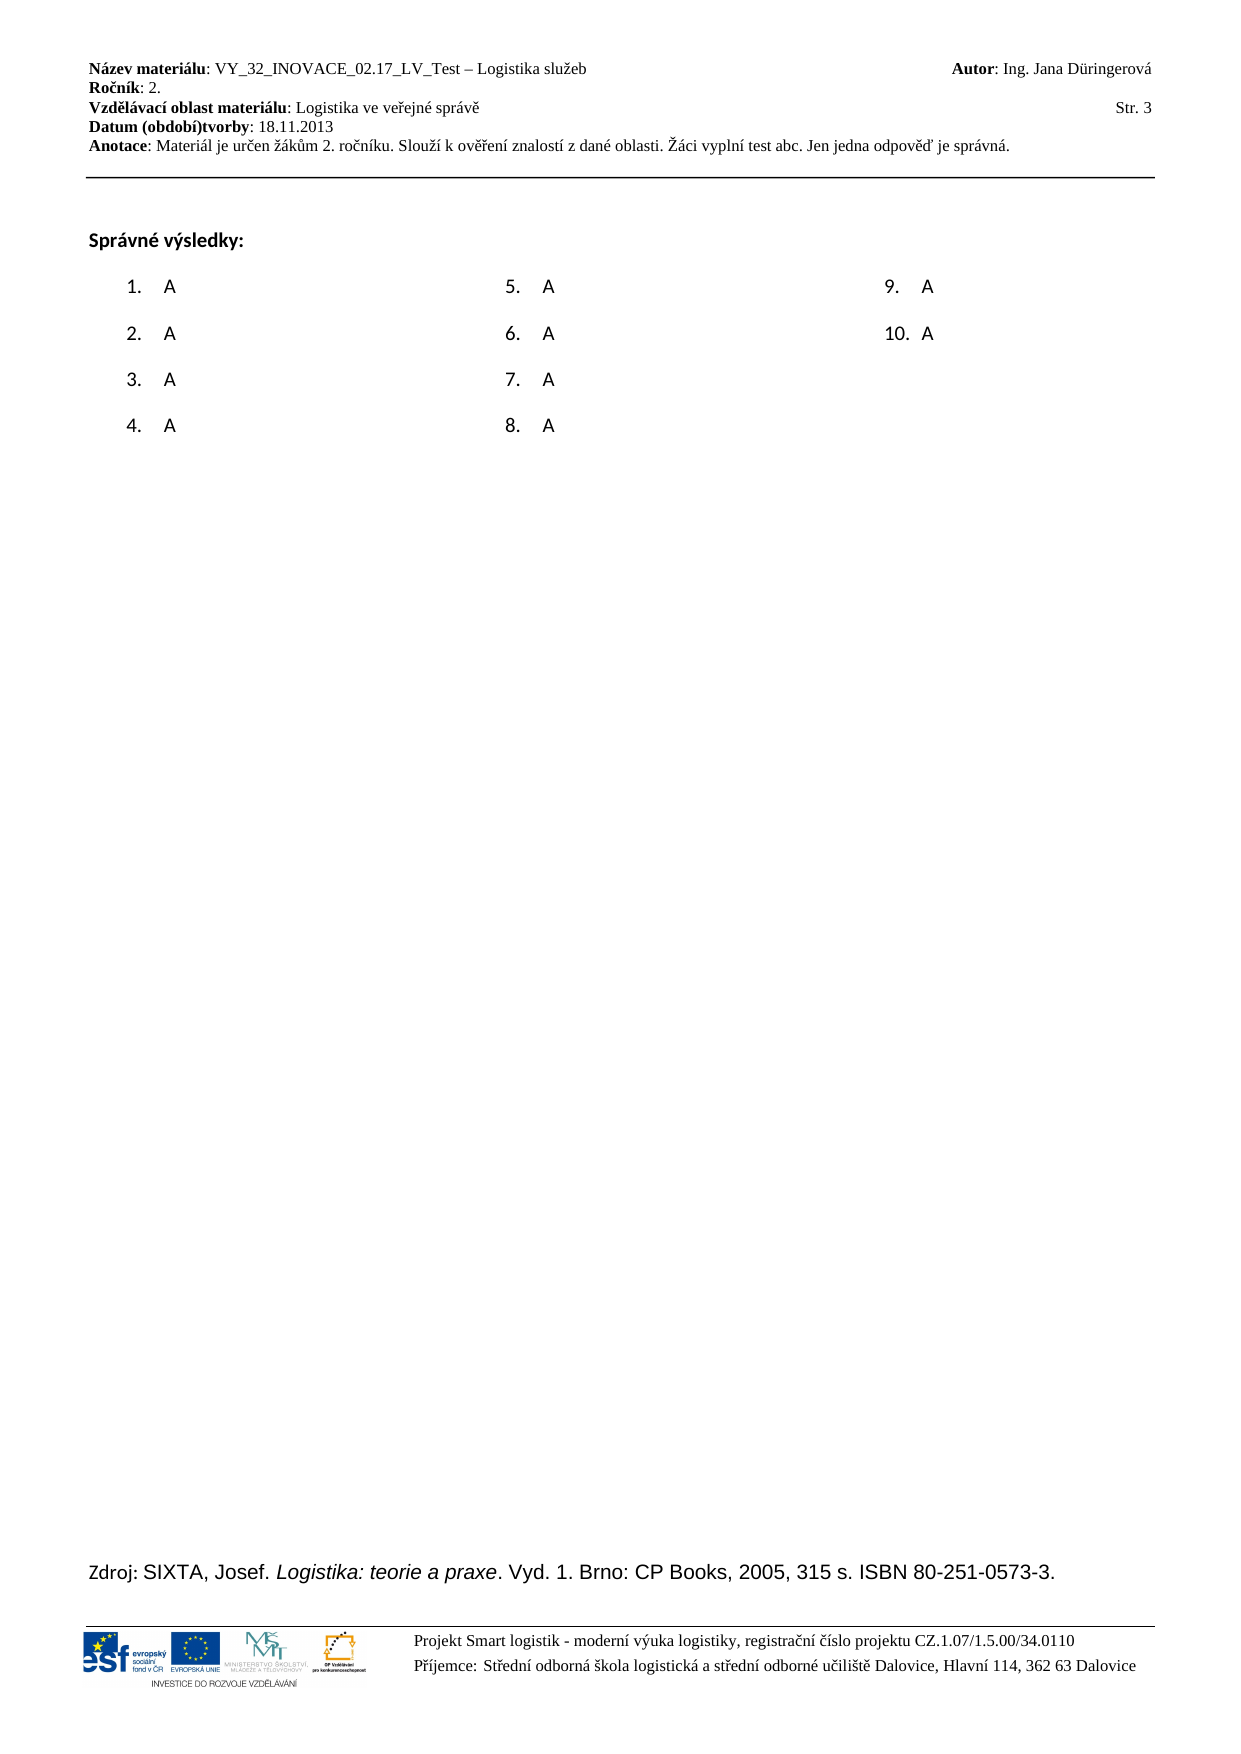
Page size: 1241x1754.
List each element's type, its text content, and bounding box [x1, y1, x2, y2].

list A [505, 320, 773, 345]
list A [505, 412, 773, 438]
list A [126, 412, 394, 438]
list A [505, 274, 773, 299]
list A [126, 274, 394, 299]
list A [126, 366, 394, 392]
list A [884, 274, 1152, 299]
list A [884, 320, 1152, 345]
text Zdroj: SIXTA, Josef. Logistika: teorie a praxe. Vyd. 1. Brno: CP Books, 2005, 315 s. ISBN 80-251-0573-3. [89, 1554, 1152, 1585]
list A [126, 320, 394, 345]
text Správné výsledky: [89, 227, 1152, 253]
list A [505, 366, 773, 392]
